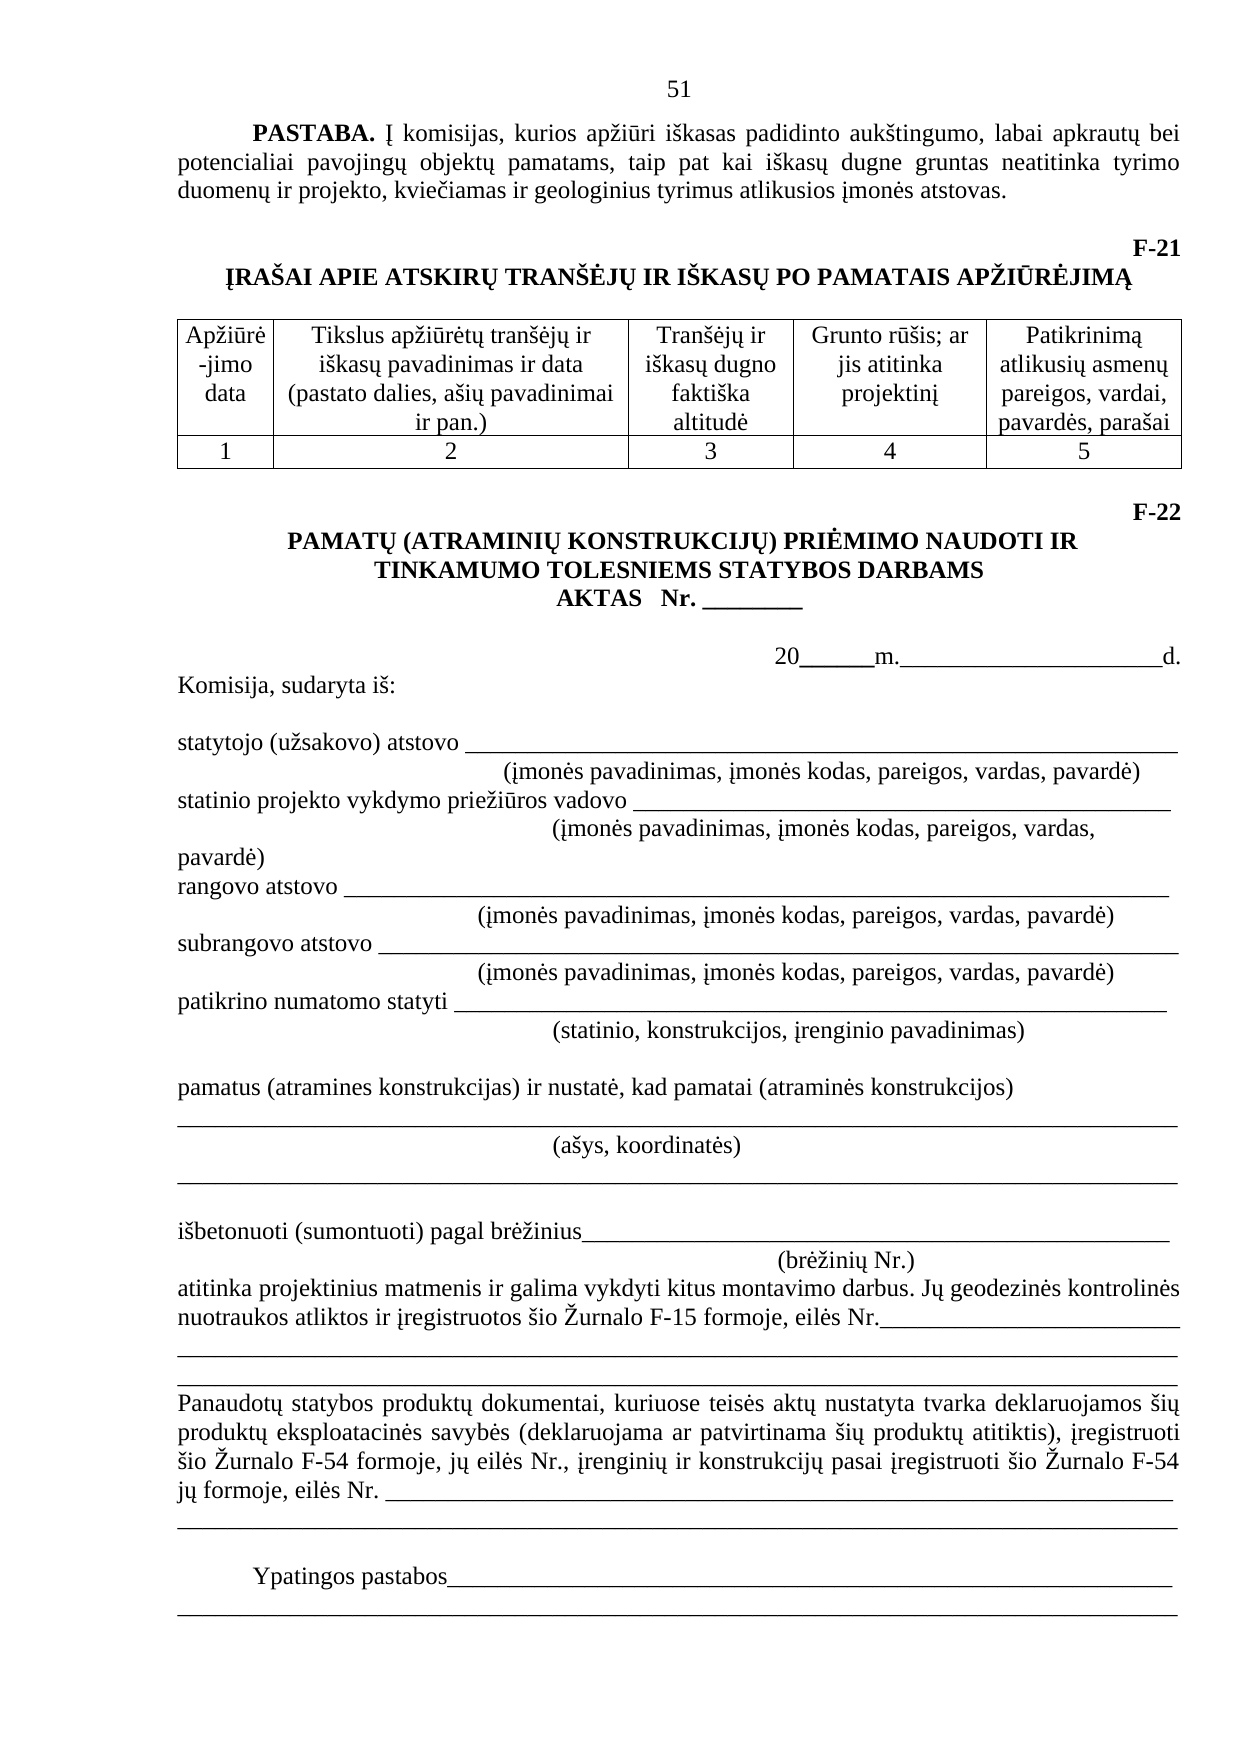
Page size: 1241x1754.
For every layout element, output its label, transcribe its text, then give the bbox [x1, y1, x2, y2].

text (brėžinių Nr.) [702, 1245, 1181, 1273]
text pamatus (atramines konstrukcijas) ir nustatė, kad pamatai (atraminės konstrukcijos) [177, 1072, 1181, 1101]
table_cell 5 [987, 436, 1181, 467]
text atitinka projektinius matmenis ir galima vykdyti kitus montavimo darbus. Jų geodezinės kontrolinės nuotraukos atliktos ir įregistruotos šio Žurnalo F-15 formoje, eilės Nr.________________________ ________________________________________________________________________________ [177, 1273, 1181, 1360]
text PASTABA. Į komisijas, kurios apžiūri iškasas padidinto aukštingumo, labai apkrautų bei potencialiai pavojingų objektų pamatams, taip pat kai iškasų dugne gruntas neatitinka tyrimo duomenų ir projekto, kviečiamas ir geologinius tyrimus atlikusios įmonės atstovas. [177, 118, 1181, 204]
table_cell 3 [629, 436, 793, 467]
text ĮRAŠAI APIE ATSKIRŲ TRANŠĖJŲ IR IŠKASŲ PO PAMATAIS APŽIŪRĖJIMĄ [177, 262, 1181, 291]
text ________________________________________________________________________________ [177, 1590, 1181, 1618]
subtitle F-21 [177, 233, 1181, 262]
text (ašys, koordinatės) [552, 1130, 1181, 1158]
text (įmonės pavadinimas, įmonės kodas, pareigos, vardas, pavardė) [477, 756, 1181, 785]
text TINKAMUMO TOLESNIEMS STATYBOS DARBAMS [177, 555, 1181, 583]
table_header Grunto rūšis; ar jis atitinka projektinį [794, 320, 986, 435]
text AKTAS Nr. ________ [177, 583, 1181, 612]
text (statinio, konstrukcijos, įrenginio pavadinimas) [552, 1015, 1181, 1043]
text Panaudotų statybos produktų dokumentai, kuriuose teisės aktų nustatyta tvarka deklaruojamos šių produktų eksploatacinės savybės (deklaruojama ar patvirtinama šių produktų atitiktis), įregistruoti šio Žurnalo F-54 formoje, jų eilės Nr., įrenginių ir konstrukcijų pasai įregistruoti šio Žurnalo F-54 jų formoje, eilės Nr. _______________________________________________________________ [177, 1388, 1181, 1503]
text patikrino numatomo statyti _________________________________________________________ [177, 986, 1181, 1015]
text (įmonės pavadinimas, įmonės kodas, pareigos, vardas, pavardė) [177, 813, 1181, 871]
table_cell 2 [274, 436, 628, 467]
text ________________________________________________________________________________ [177, 1360, 1181, 1388]
text statytojo (užsakovo) atstovo _________________________________________________________ [177, 727, 1181, 756]
text (įmonės pavadinimas, įmonės kodas, pareigos, vardas, pavardė) [477, 900, 1181, 928]
text (įmonės pavadinimas, įmonės kodas, pareigos, vardas, pavardė) [477, 957, 1181, 986]
text ________________________________________________________________________________ [177, 1158, 1181, 1187]
text ________________________________________________________________________________ [177, 1503, 1181, 1532]
text 20______m._____________________d. [177, 641, 1181, 670]
text Ypatingos pastabos__________________________________________________________ [177, 1561, 1181, 1590]
text rangovo atstovo __________________________________________________________________ [177, 871, 1181, 900]
text PAMATŲ (ATRAMINIŲ KONSTRUKCIJŲ) PRIĖMIMO NAUDOTI IR [177, 526, 1181, 555]
table_cell 1 [178, 436, 273, 467]
text subrangovo atstovo ________________________________________________________________ [177, 928, 1181, 957]
text F-22 [177, 497, 1181, 526]
text išbetonuoti (sumontuoti) pagal brėžinius_______________________________________________ [177, 1216, 1181, 1245]
text Komisija, sudaryta iš: [177, 670, 1181, 698]
table_header Apžiūrė-jimo data [178, 320, 273, 435]
table_cell 4 [794, 436, 986, 467]
text ________________________________________________________________________________ [177, 1101, 1181, 1130]
text statinio projekto vykdymo priežiūros vadovo ___________________________________________ [177, 785, 1181, 813]
